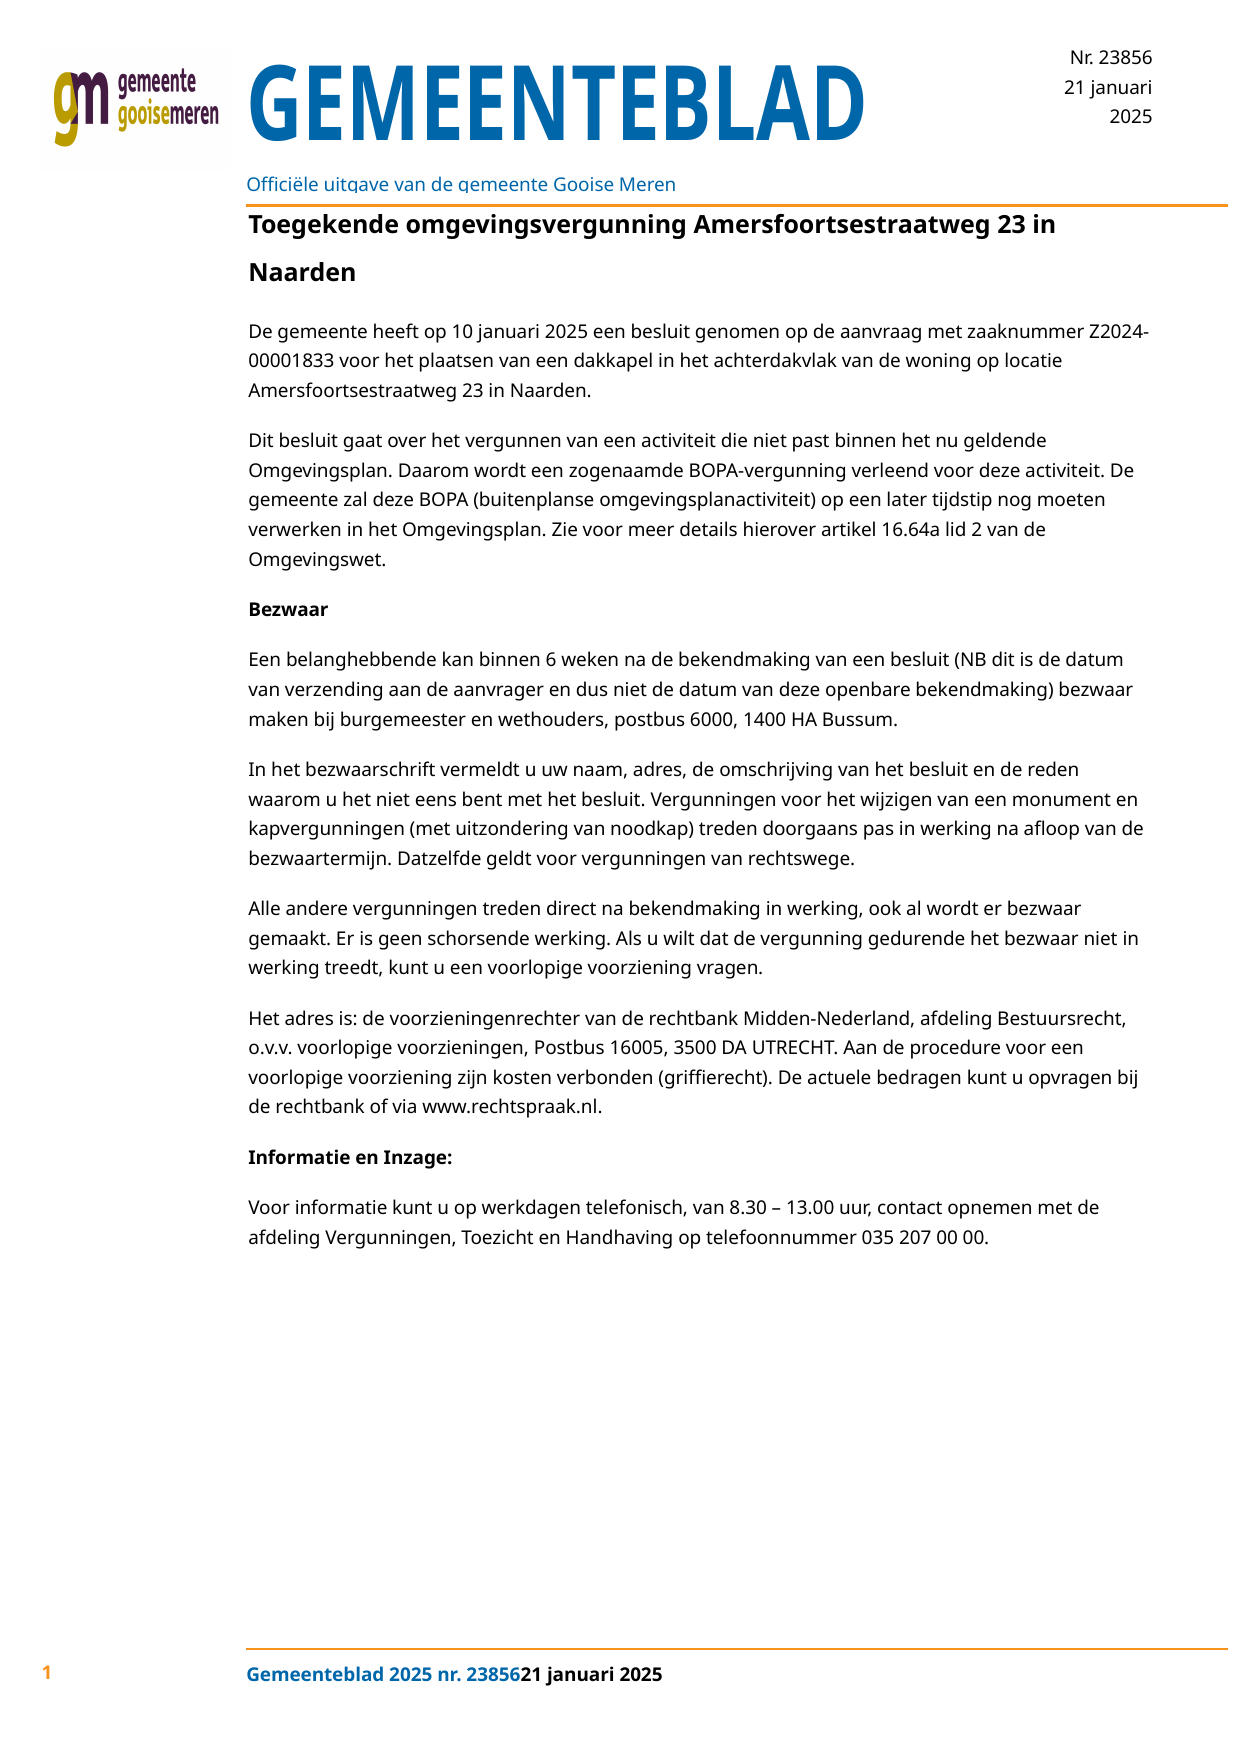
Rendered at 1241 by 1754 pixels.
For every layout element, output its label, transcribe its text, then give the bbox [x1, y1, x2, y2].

picture [41, 47, 231, 172]
text In het bezwaarschrift vermeldt u uw naam, adres, de omschrijving van het besluit en de reden waarom u het niet eens bent met het besluit. Vergunningen voor het wijzigen van een monument en kapvergunningen (met uitzondering van noodkap) treden doorgaans pas in werking na afloop van de bezwaartermijn. Datzelfde geldt voor vergunningen van rechtswege. [248, 756, 1152, 871]
text Het adres is: de voorzieningenrechter van de rechtbank Midden-Nederland, afdeling Bestuursrecht, o.v.v. voorlopige voorzieningen, Postbus 16005, 3500 DA UTRECHT. Aan de procedure voor een voorlopige voorziening zijn kosten verbonden (griffierecht). De actuele bedragen kunt u opvragen bij de rechtbank of via www.rechtspraak.nl. [248, 1005, 1152, 1119]
text Toegekende omgevingsvergunning Amersfoortsestraatweg 23 in Naarden [248, 207, 1152, 288]
text Voor informatie kunt u op werkdagen telefonisch, van 8.30 – 13.00 uur, contact opnemen met de afdeling Vergunningen, Toezicht en Handhaving op telefoonnummer 035 207 00 00. [248, 1194, 1152, 1250]
text De gemeente heeft op 10 januari 2025 een besluit genomen op de aanvraag met zaaknummer Z2024-00001833 voor het plaatsen van een dakkapel in het achterdakvlak van de woning op locatie Amersfoortsestraatweg 23 in Naarden. [248, 318, 1152, 403]
text Een belanghebbende kan binnen 6 weken na de bekendmaking van een besluit (NB dit is de datum van verzending aan de aanvrager en dus niet de datum van deze openbare bekendmaking) bezwaar maken bij burgemeester en wethouders, postbus 6000, 1400 HA Bussum. [248, 647, 1152, 732]
text Dit besluit gaat over het vergunnen van een activiteit die niet past binnen het nu geldende Omgevingsplan. Daarom wordt een zogenaamde BOPA-vergunning verleend voor deze activiteit. De gemeente zal deze BOPA (buitenplanse omgevingsplanactiviteit) op een later tijdstip nog moeten verwerken in het Omgevingsplan. Zie voor meer details hierover artikel 16.64a lid 2 van de Omgevingswet. [248, 427, 1152, 572]
text Informatie en Inzage: [248, 1144, 1152, 1170]
text Alle andere vergunningen treden direct na bekendmaking in werking, ook al wordt er bezwaar gemaakt. Er is geen schorsende werking. Als u wilt dat de vergunning gedurende het bezwaar niet in werking treedt, kunt u een voorlopige voorziening vragen. [248, 895, 1152, 980]
text Bezwaar [248, 596, 1152, 622]
